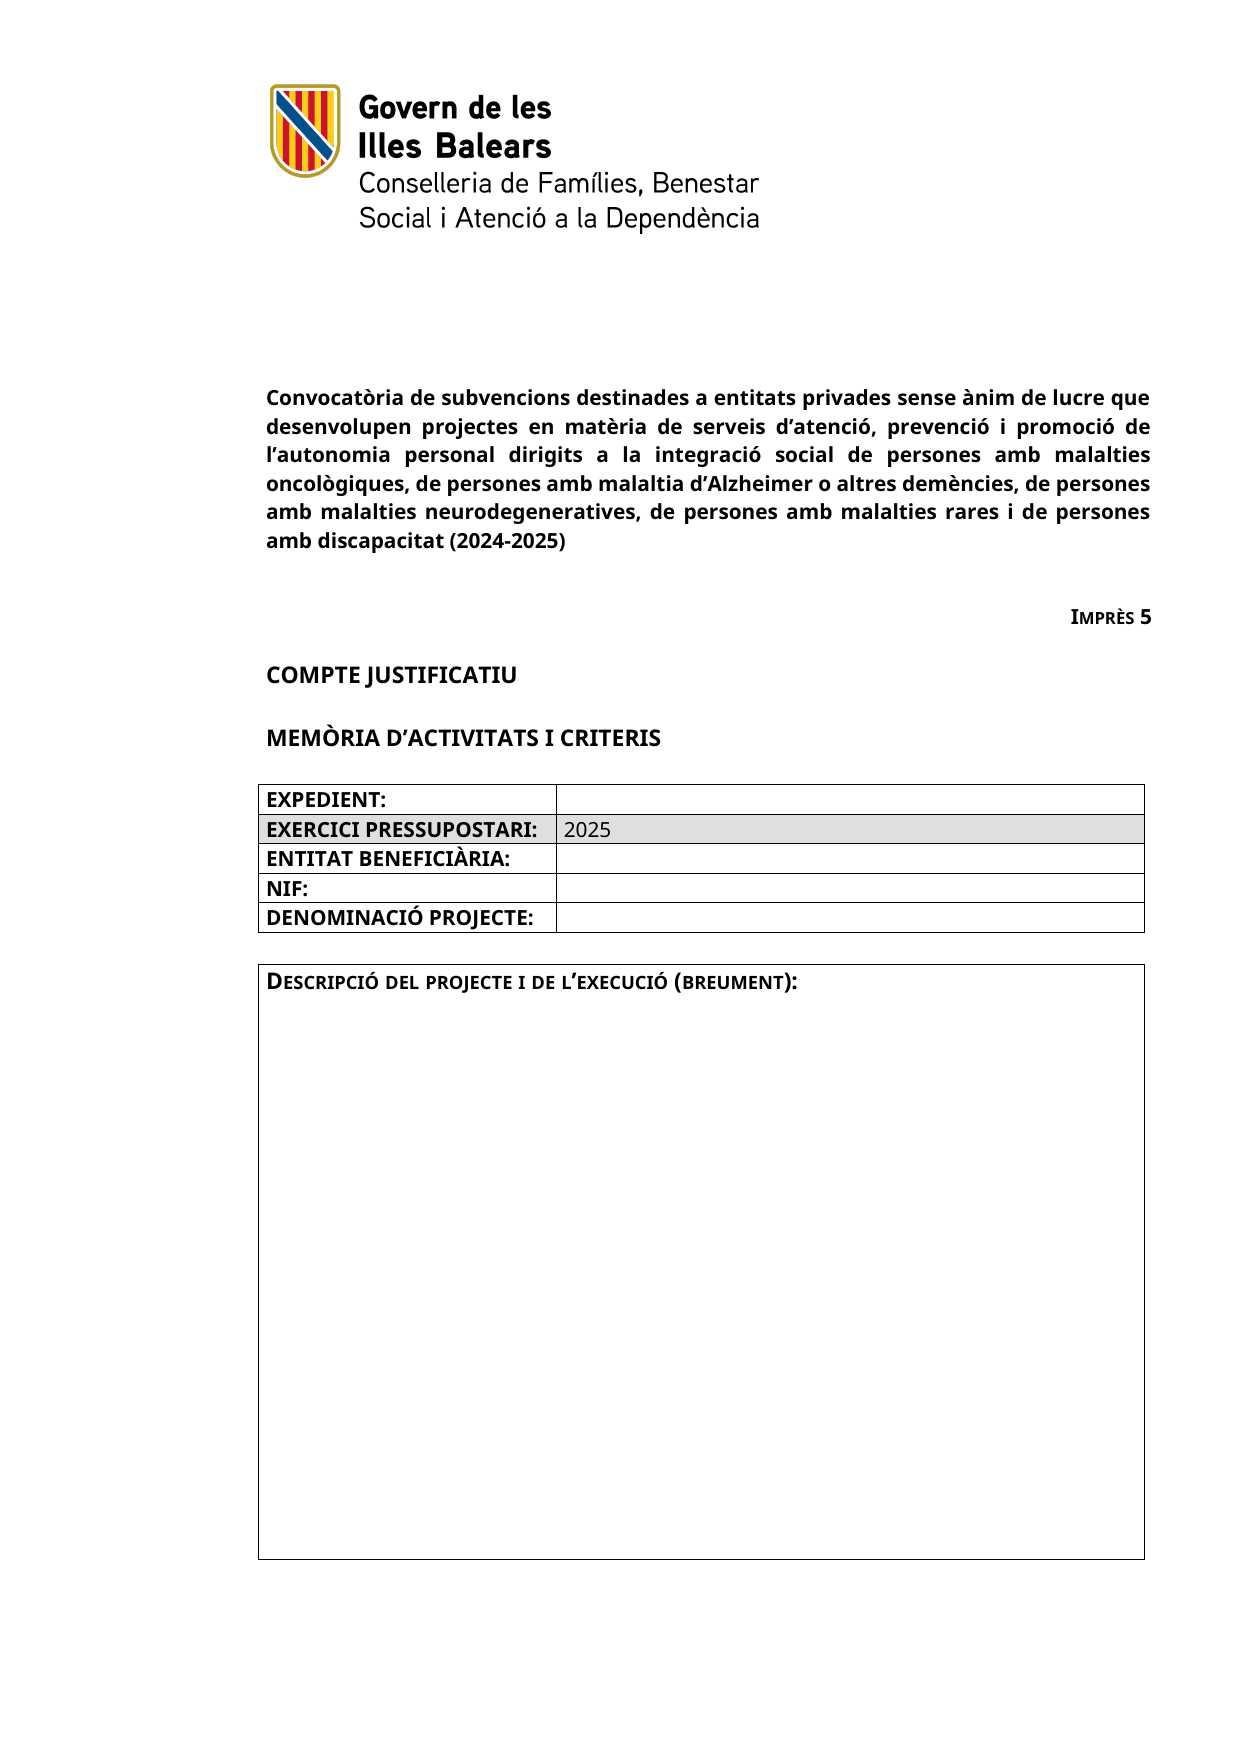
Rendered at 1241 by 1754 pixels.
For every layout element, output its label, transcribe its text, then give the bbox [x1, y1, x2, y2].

table_header EXPEDIENT: [259, 785, 556, 814]
picture [265, 73, 766, 241]
table_cell NIF: [259, 874, 556, 902]
table_cell EXERCICI PRESSUPOSTARI: [259, 815, 556, 843]
table_header Descripció del projecte i de l’execució (breument): [259, 965, 1144, 1559]
table_cell DENOMINACIÓ PROJECTE: [259, 903, 556, 932]
table_cell [557, 874, 1144, 902]
table_header [557, 785, 1144, 814]
text compte justificatiu [266, 659, 1152, 690]
table_cell 2025 [557, 815, 1144, 843]
table_cell ENTITAT BENEFICIÀRIA: [259, 844, 556, 873]
text Memòria d’activitats i criteris [266, 722, 1152, 753]
table_cell [557, 903, 1144, 932]
table_cell [557, 844, 1144, 873]
